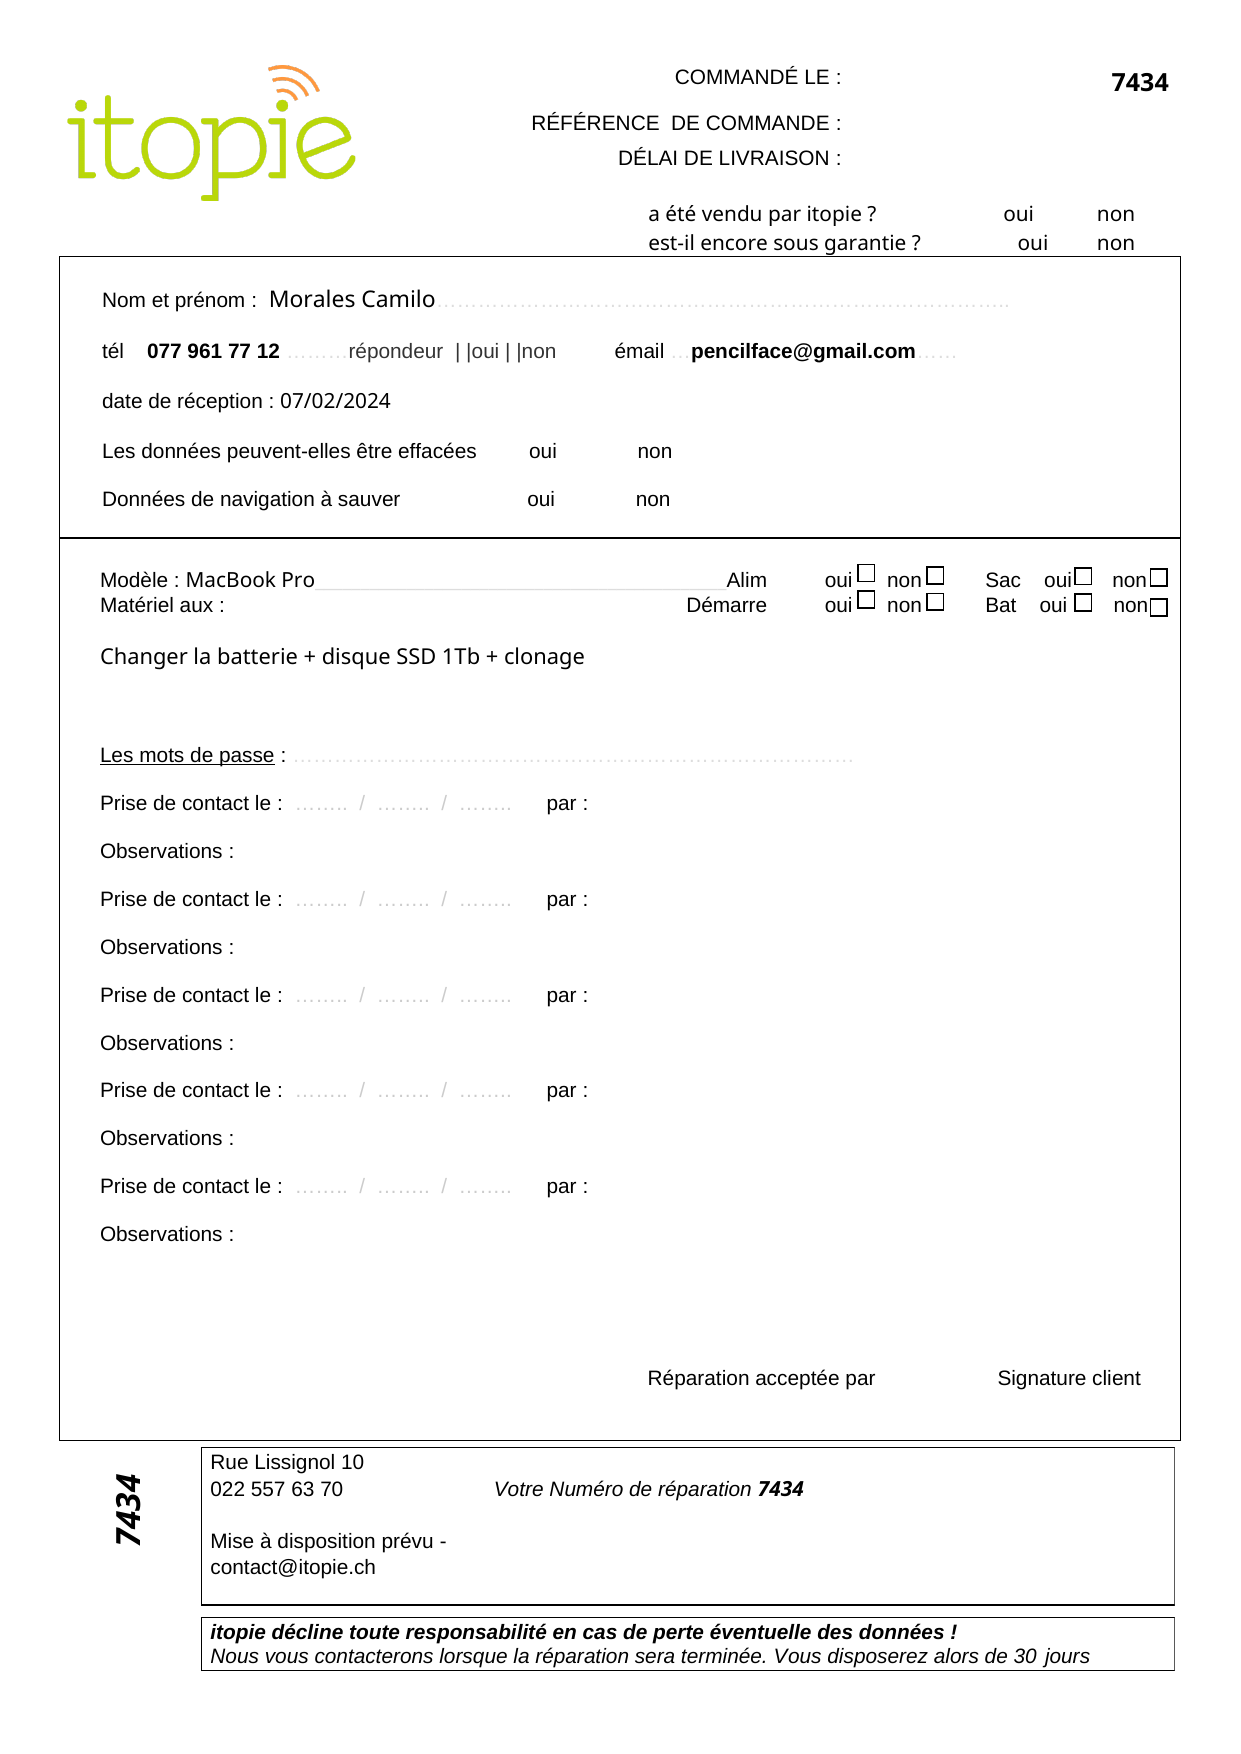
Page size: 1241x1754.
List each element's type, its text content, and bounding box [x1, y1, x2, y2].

text Observations : [60, 1123, 1180, 1150]
text Observations : [60, 1027, 1180, 1054]
table_header COMMANDÉ LE : [490, 59, 847, 104]
text Prise de contact le : …….. / …….. / …….. par : [60, 1075, 1180, 1102]
text Nom et prénom : Morales Camilo……………………………………………………………………….. [60, 280, 1180, 314]
text Modèle : MacBook Pro Alim oui non Sac oui non [60, 562, 856, 590]
table_header 7434 [59, 1441, 195, 1677]
text tél 077 961 77 12 ………répondeur | |oui | |non émail …pencilface@gmail.com…… [60, 335, 1180, 362]
text Observations : [60, 1219, 1180, 1246]
text Prise de contact le : …….. / …….. / …….. par : [60, 979, 1180, 1006]
text Les mots de passe : ……………………………………………………………………… [60, 740, 1180, 767]
text Matériel aux : Démarre oui non Bat oui non [60, 590, 1180, 617]
table_cell itopie décline toute responsabilité en cas de perte éventuelle des données ! Nous vous contacterons lorsque la réparation sera terminée. Vous disposerez alors de 30 jours [195, 1611, 1180, 1677]
text Changer la batterie + disque SSD 1Tb + clonage [60, 638, 1180, 671]
text Prise de contact le : …….. / …….. / …….. par : [60, 883, 1180, 911]
text Prise de contact le : …….. / …….. / …….. par : [60, 1171, 1180, 1198]
table_cell DÉLAI DE LIVRAISON : [490, 140, 847, 175]
picture [67, 65, 356, 201]
table_header Rue Lissignol 10 022 557 63 70 Votre Numéro de réparation 7434 Mise à disposition prévu - contact@itopie.ch [195, 1441, 1180, 1611]
text Prise de contact le : …….. / …….. / …….. par : [60, 788, 1180, 815]
table_header 7434 [847, 59, 1180, 104]
table_cell RÉFÉRENCE DE COMMANDE : [490, 105, 847, 140]
text Les données peuvent-elles être effacées oui non [60, 436, 1180, 463]
text Observations : [60, 836, 1180, 863]
text est-il encore sous garantie ? oui non [59, 228, 1181, 256]
text Données de navigation à sauver oui non [60, 484, 1180, 511]
text Réparation acceptée par Signature client [60, 1363, 1180, 1390]
text Modèle : MacBook Pro Alim oui non Sac oui non [879, 562, 925, 590]
table_cell [847, 105, 1180, 140]
text date de réception : 07/02/2024 [60, 383, 1180, 415]
text a été vendu par itopie ? oui non [59, 199, 1181, 228]
table_cell [847, 140, 1180, 175]
text Modèle : MacBook Pro Alim oui non Sac oui non [948, 562, 1180, 590]
text Observations : [60, 931, 1180, 958]
